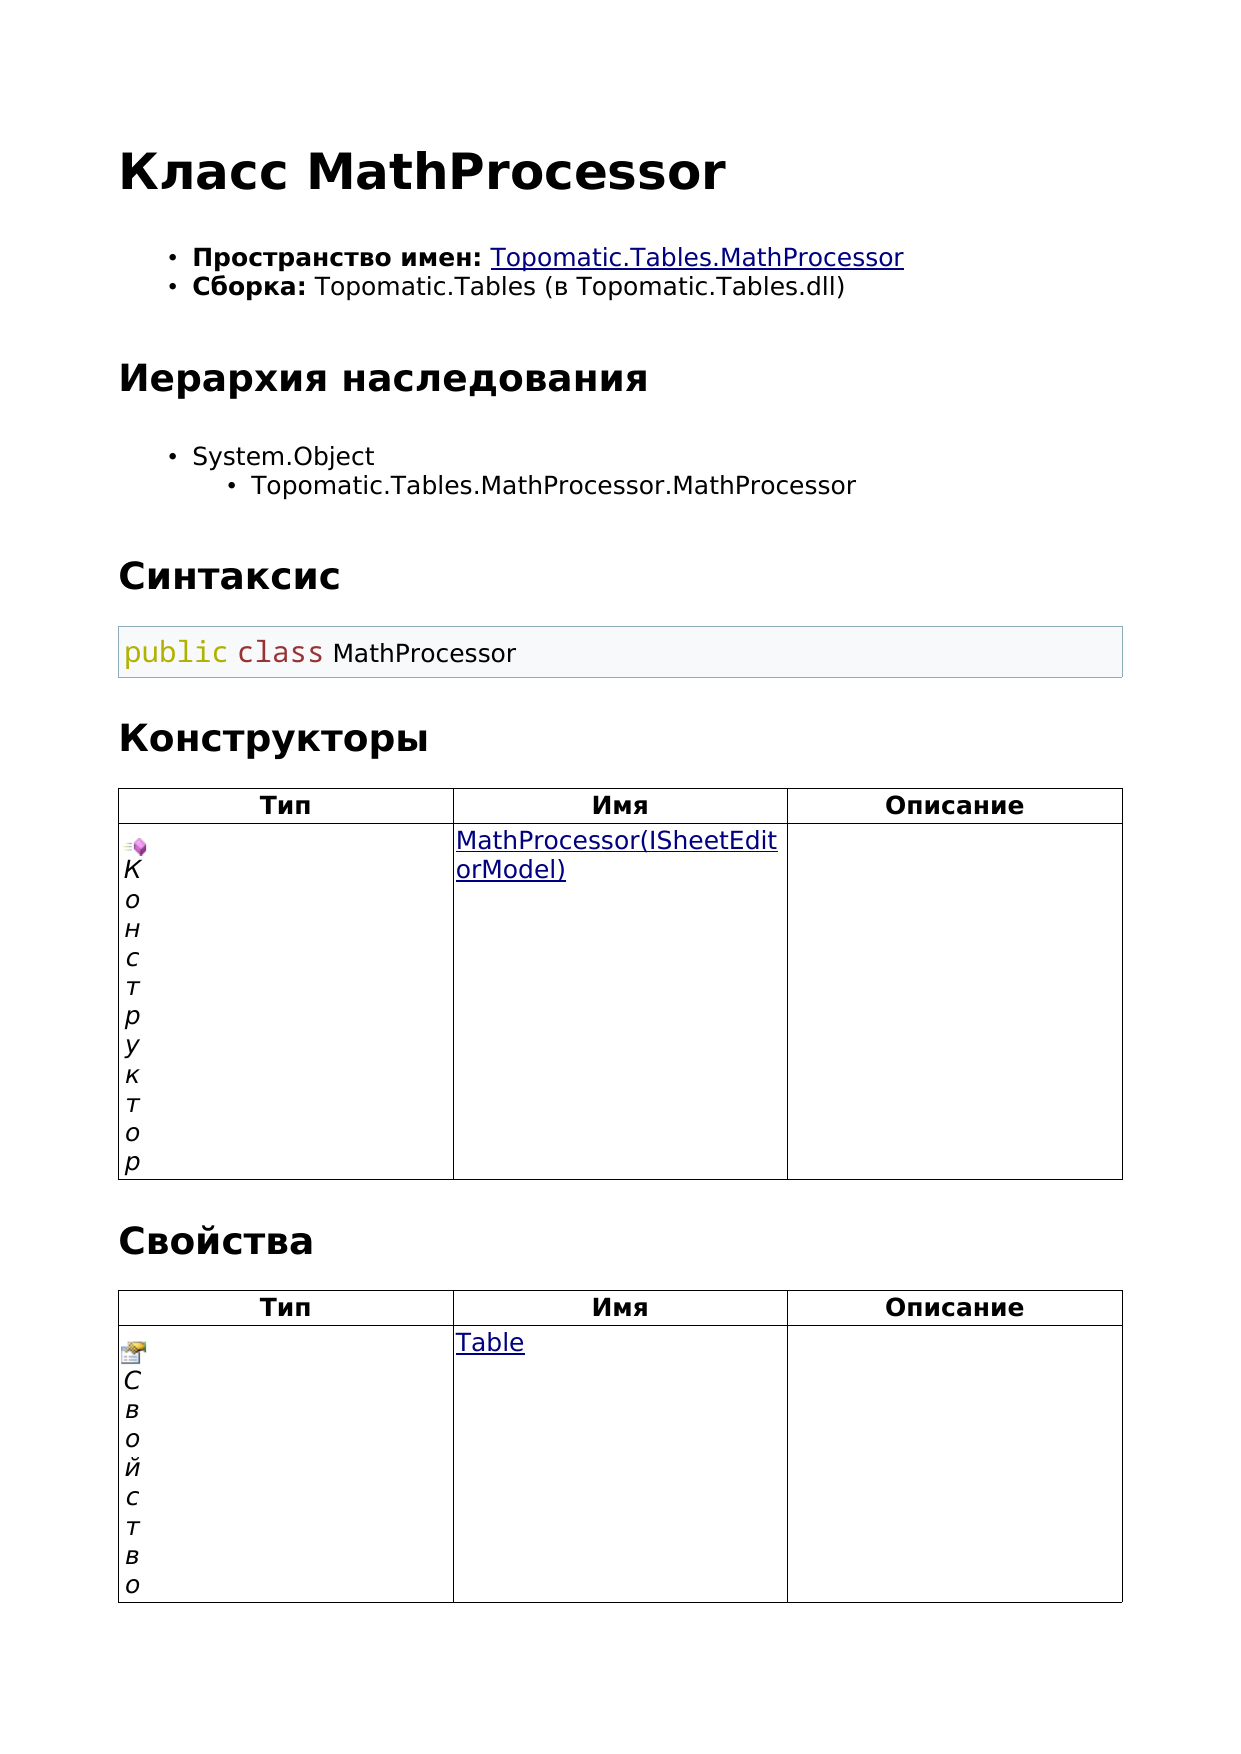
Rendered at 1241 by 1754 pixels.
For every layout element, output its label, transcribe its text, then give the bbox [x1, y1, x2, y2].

picture [121, 1340, 147, 1366]
table_header Тип [119, 1291, 453, 1325]
list Пространство имен: Topomatic.Tables.MathProcessor [177, 243, 1122, 272]
table_header Описание [788, 1291, 1122, 1325]
table_header Имя [454, 1291, 787, 1325]
subtitle Свойства [118, 1219, 1122, 1263]
subtitle Синтаксис [118, 554, 1122, 598]
table_cell [788, 824, 1122, 1179]
subtitle Иерархия наследования [118, 356, 1122, 400]
table_cell [119, 824, 453, 1179]
table_cell [788, 1326, 1122, 1602]
list Topomatic.Tables.MathProcessor.MathProcessor [236, 471, 1122, 500]
table_cell Table [454, 1326, 787, 1602]
table_cell [119, 1326, 453, 1602]
table_header Тип [119, 789, 453, 823]
subtitle Конструкторы [118, 717, 1122, 761]
picture [121, 838, 147, 856]
list System.Object [177, 442, 1122, 471]
table_header public class MathProcessor [119, 627, 1122, 677]
table_header Описание [788, 789, 1122, 823]
table_header Имя [454, 789, 787, 823]
table_cell MathProcessor(ISheetEditorModel) [454, 824, 787, 1179]
list Сборка: Topomatic.Tables (в Topomatic.Tables.dll) [177, 272, 1122, 302]
subtitle Класс MathProcessor [118, 143, 1122, 201]
